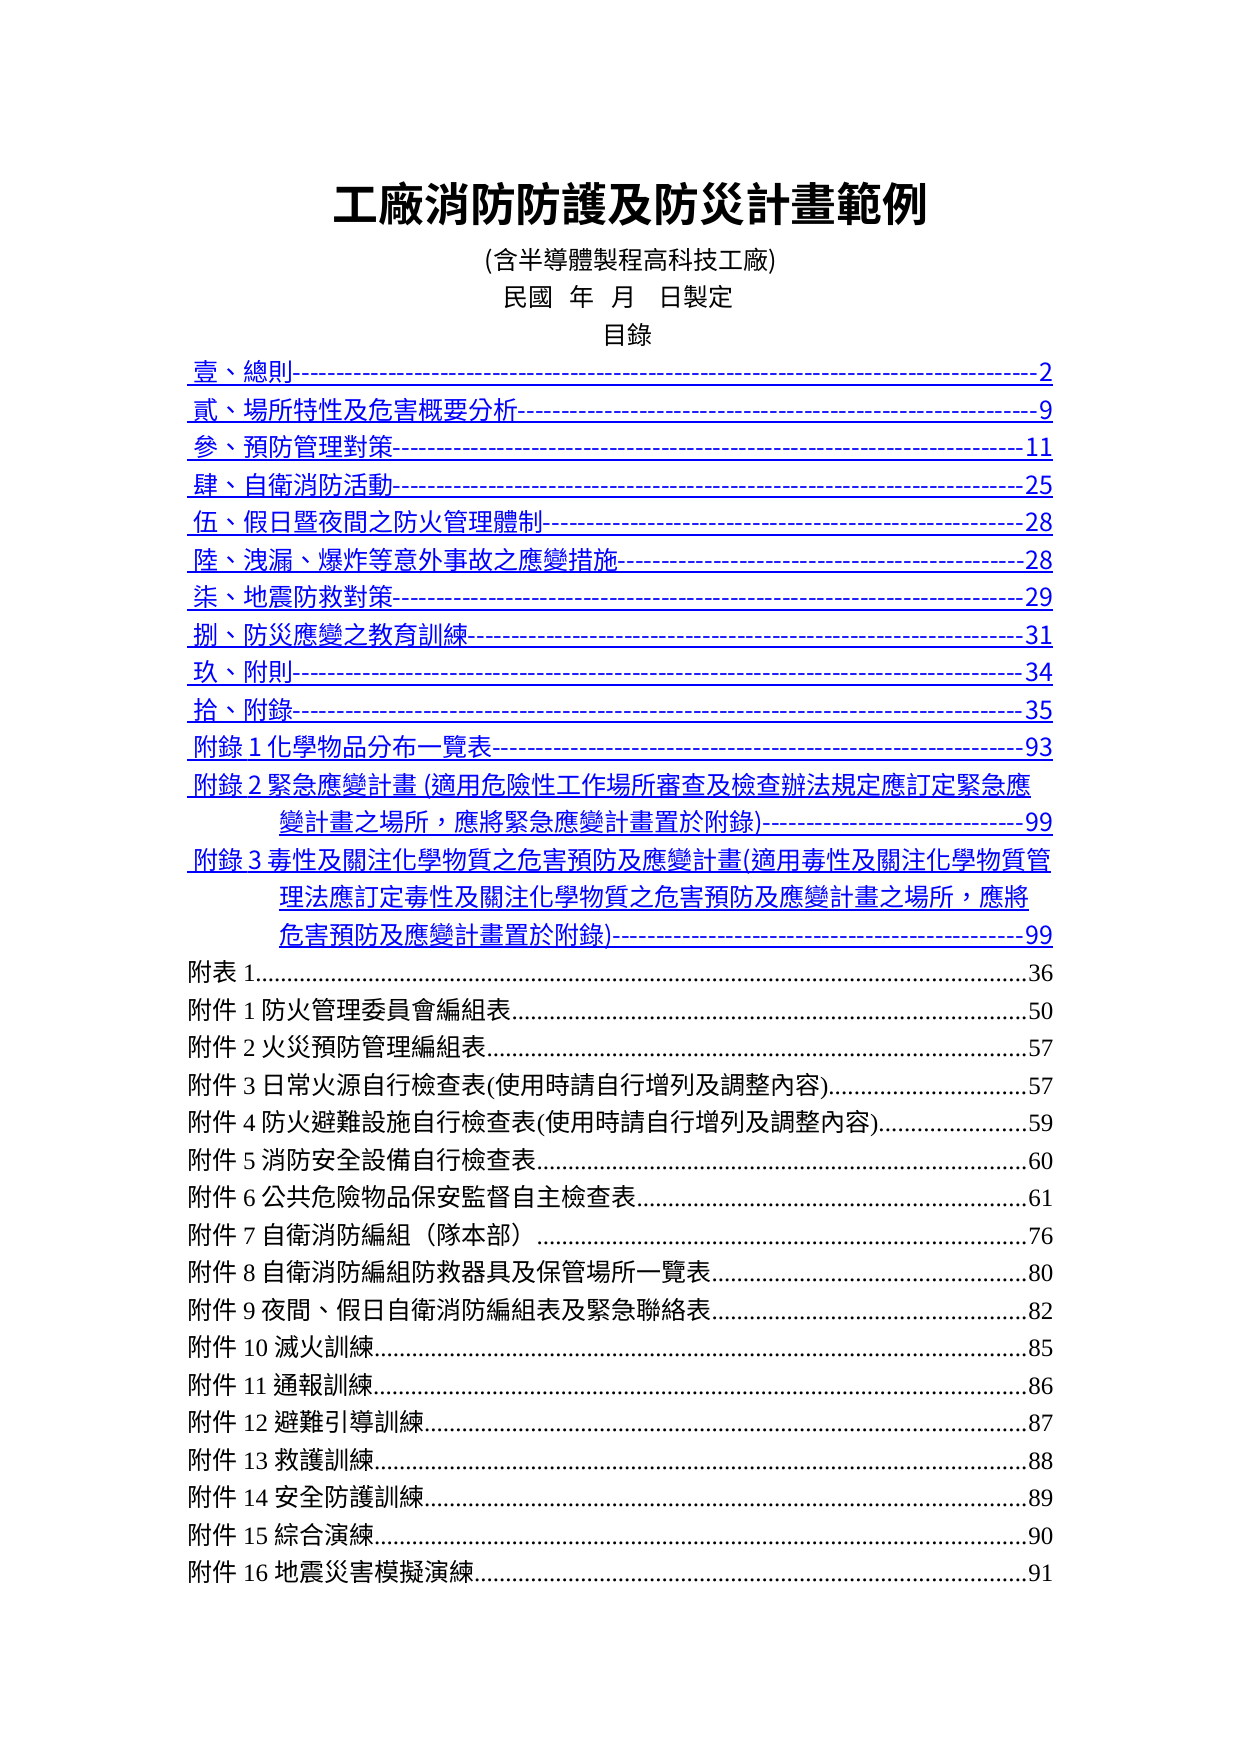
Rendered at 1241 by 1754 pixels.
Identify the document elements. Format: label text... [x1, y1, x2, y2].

text 貳、場所特性及危害概要分析 9 [187, 389, 1053, 421]
text 附錄1 化學物品分布一覽表 93 [187, 727, 1053, 759]
text 附件 6 公共危險物品保安監督自主檢查表 61 [187, 1177, 1053, 1214]
text 附件 13 救護訓練 88 [187, 1439, 1053, 1477]
text [187, 423, 1053, 427]
text 附件 10 滅火訓練 85 [187, 1327, 1053, 1364]
text 附錄2 緊急應變計畫 (適用危險性工作場所審查及檢查辦法規定應訂定緊急應變計畫之場所，應將緊急應變計畫置於附錄) 99 [187, 764, 1053, 839]
text 柒、地震防救對策 29 [187, 577, 1053, 609]
text 附件 2 火災預防管理編組表 57 [187, 1027, 1053, 1064]
text 附件 14 安全防護訓練 89 [187, 1477, 1053, 1514]
text 附表 1 36 [187, 952, 1053, 989]
text 玖、附則 34 [187, 652, 1053, 684]
text 捌、防災應變之教育訓練 31 [187, 614, 1053, 646]
text 附件 7 自衛消防編組（隊本部） 76 [187, 1214, 1053, 1252]
text 民國 年 月 日製定 [187, 277, 1049, 314]
text 目錄 [187, 314, 1049, 352]
text (含半導體製程高科技工廠) [187, 239, 1049, 277]
text 附件 4 防火避難設施自行檢查表(使用時請自行增列及調整內容) 59 [187, 1102, 1053, 1139]
text 附件 9 夜間、假日自衛消防編組表及緊急聯絡表 82 [187, 1289, 1053, 1327]
text [187, 723, 1053, 727]
text [187, 573, 1053, 577]
text [187, 648, 1053, 652]
text 附件 11 通報訓練 86 [187, 1364, 1053, 1402]
text 附件 5 消防安全設備自行檢查表 60 [187, 1139, 1053, 1177]
text 拾、附錄 35 [187, 689, 1053, 721]
text 附件 3 日常火源自行檢查表(使用時請自行增列及調整內容) 57 [187, 1064, 1053, 1102]
text 附件 15 綜合演練 90 [187, 1514, 1053, 1552]
text 伍、假日暨夜間之防火管理體制 28 [187, 502, 1053, 534]
text 工廠消防防護及防災計畫範例 [187, 164, 1073, 239]
text 肆、自衛消防活動 25 [187, 464, 1053, 496]
text 參、預防管理對策 11 [187, 427, 1053, 459]
text 陸、洩漏、爆炸等意外事故之應變措施 28 [187, 539, 1053, 571]
text 附件 16 地震災害模擬演練 91 [187, 1552, 1053, 1589]
text [187, 498, 1053, 502]
text 壹、總則 2 [187, 352, 1053, 384]
text 附件 12 避難引導訓練 87 [187, 1402, 1053, 1439]
text 附件 1 防火管理委員會編組表 50 [187, 989, 1053, 1027]
text 附錄3 毒性及關注化學物質之危害預防及應變計畫(適用毒性及關注化學物質管理法應訂定毒性及關注化學物質之危害預防及應變計畫之場所，應將危害預防及應變計畫置於附錄) 99 [187, 839, 1053, 952]
text 附件 8 自衛消防編組防救器具及保管場所一覽表 80 [187, 1252, 1053, 1289]
